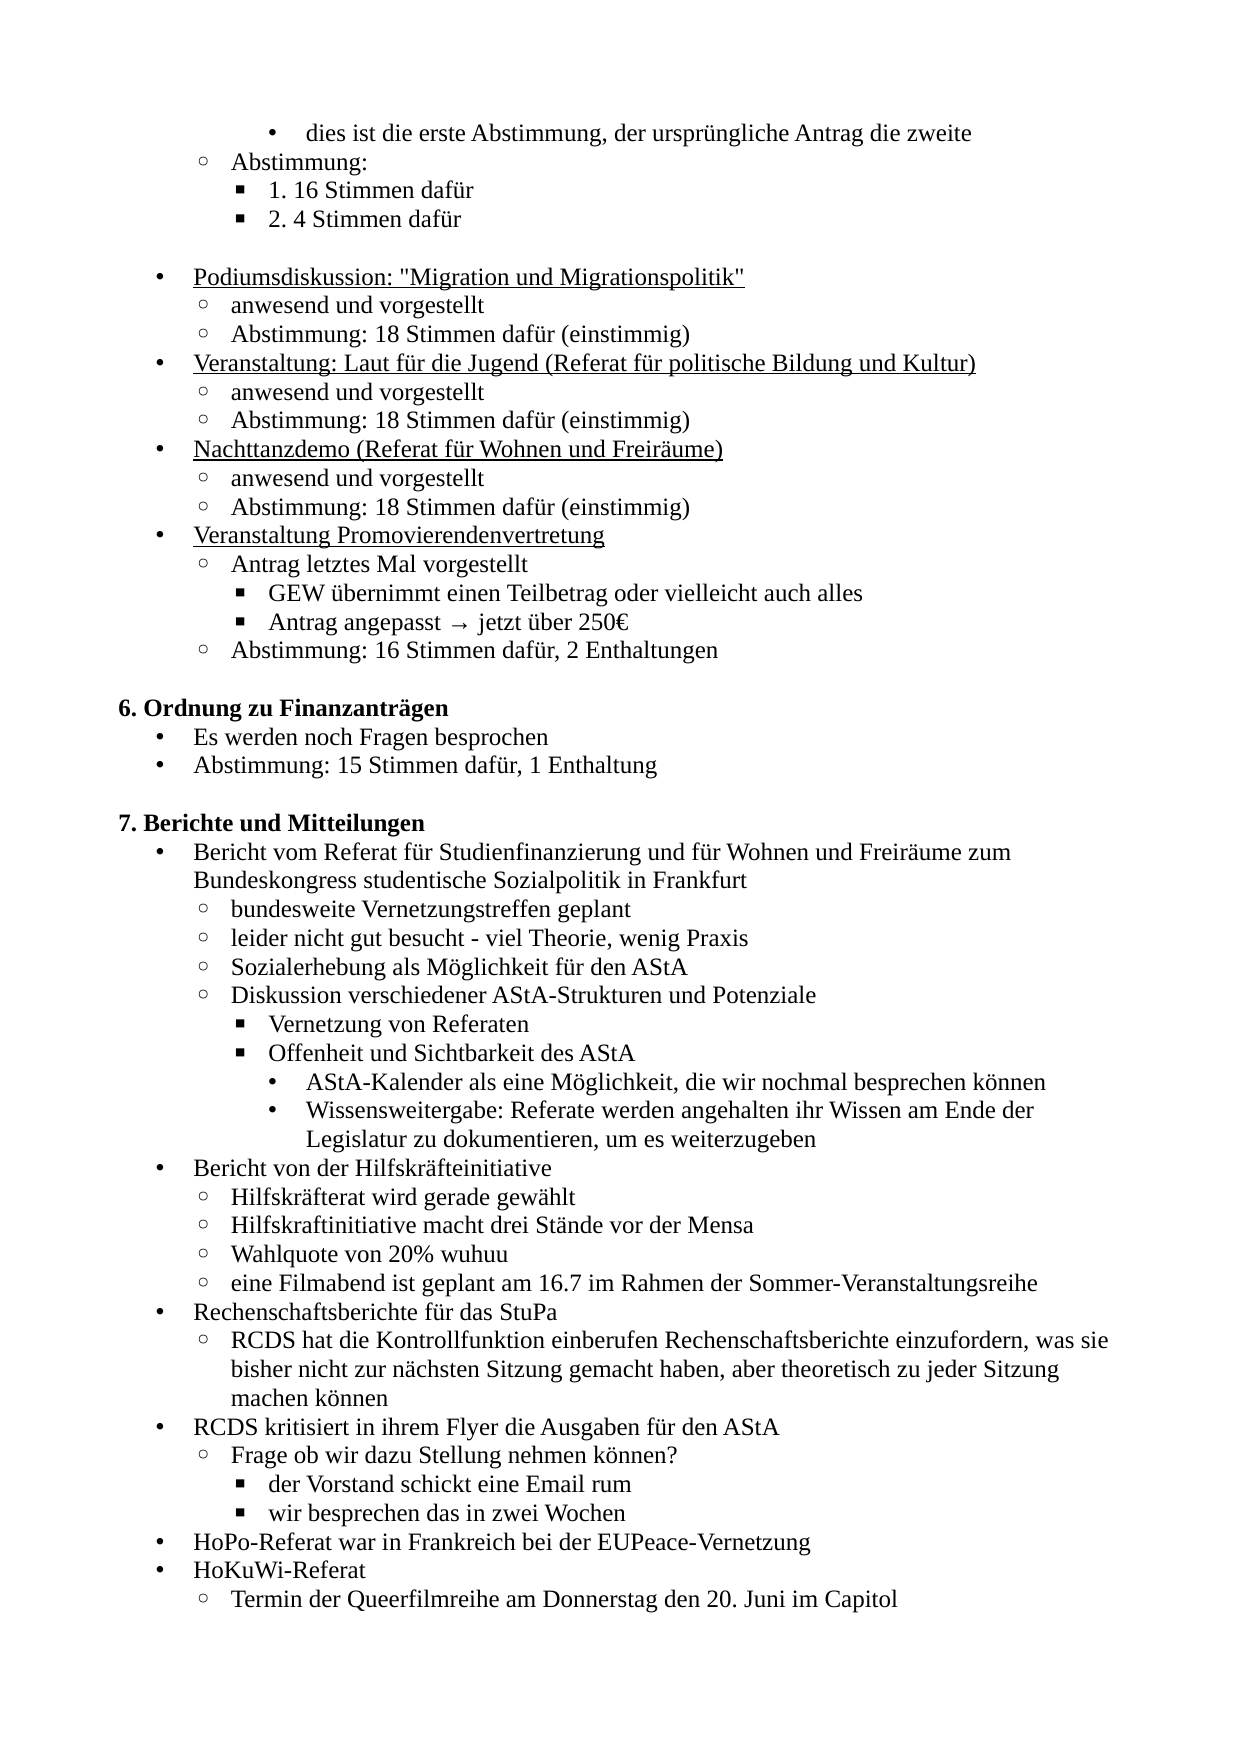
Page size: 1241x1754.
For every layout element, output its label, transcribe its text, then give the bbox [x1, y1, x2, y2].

list Podiumsdiskussion: "Migration und Migrationspolitik" [156, 262, 1122, 291]
list Veranstaltung Promovierendenvertretung [156, 521, 1122, 549]
list wir besprechen das in zwei Wochen [231, 1498, 1122, 1527]
list Offenheit und Sichtbarkeit des AStA [231, 1038, 1122, 1067]
list Wahlquote von 20% wuhuu [193, 1239, 1122, 1268]
list der Vorstand schickt eine Email rum [231, 1469, 1122, 1498]
list AStA-Kalender als eine Möglichkeit, die wir nochmal besprechen können [268, 1067, 1122, 1096]
list anwesend und vorgestellt [193, 377, 1122, 406]
list Veranstaltung: Laut für die Jugend (Referat für politische Bildung und Kultur) [156, 348, 1122, 377]
list anwesend und vorgestellt [193, 463, 1122, 492]
list 2. 4 Stimmen dafür [231, 204, 1122, 233]
list Abstimmung: 18 Stimmen dafür (einstimmig) [193, 406, 1122, 434]
list Bericht vom Referat für Studienfinanzierung und für Wohnen und Freiräume zum Bundeskongress studentische Sozialpolitik in Frankfurt [156, 837, 1122, 894]
list Bericht von der Hilfskräfteinitiative [156, 1153, 1122, 1182]
list Frage ob wir dazu Stellung nehmen können? [193, 1441, 1122, 1469]
list Wissensweitergabe: Referate werden angehalten ihr Wissen am Ende der Legislatur zu dokumentieren, um es weiterzugeben [268, 1096, 1122, 1153]
list Abstimmung: 15 Stimmen dafür, 1 Enthaltung [156, 751, 1122, 779]
list Nachttanzdemo (Referat für Wohnen und Freiräume) [156, 434, 1122, 463]
list eine Filmabend ist geplant am 16.7 im Rahmen der Sommer-Veranstaltungsreihe [193, 1268, 1122, 1297]
list HoPo-Referat war in Frankreich bei der EUPeace-Vernetzung [156, 1527, 1122, 1556]
list GEW übernimmt einen Teilbetrag oder vielleicht auch alles [231, 578, 1122, 607]
list bundesweite Vernetzungstreffen geplant [193, 894, 1122, 923]
list Antrag letztes Mal vorgestellt [193, 549, 1122, 578]
list Abstimmung: 18 Stimmen dafür (einstimmig) [193, 319, 1122, 348]
list HoKuWi-Referat [156, 1556, 1122, 1584]
list Antrag angepasst → jetzt über 250€ [231, 607, 1122, 636]
list Hilfskräfterat wird gerade gewählt [193, 1182, 1122, 1211]
list Rechenschaftsberichte für das StuPa [156, 1297, 1122, 1326]
list Abstimmung: [193, 147, 1122, 176]
list Abstimmung: 16 Stimmen dafür, 2 Enthaltungen [193, 636, 1122, 664]
list leider nicht gut besucht - viel Theorie, wenig Praxis [193, 923, 1122, 952]
list RCDS kritisiert in ihrem Flyer die Ausgaben für den AStA [156, 1412, 1122, 1441]
list Termin der Queerfilmreihe am Donnerstag den 20. Juni im Capitol [193, 1584, 1122, 1613]
list Hilfskraftinitiative macht drei Stände vor der Mensa [193, 1211, 1122, 1239]
list dies ist die erste Abstimmung, der ursprüngliche Antrag die zweite [268, 118, 1122, 147]
list 1. 16 Stimmen dafür [231, 176, 1122, 204]
list Vernetzung von Referaten [231, 1009, 1122, 1038]
list anwesend und vorgestellt [193, 291, 1122, 319]
list Es werden noch Fragen besprochen [156, 722, 1122, 751]
list Abstimmung: 18 Stimmen dafür (einstimmig) [193, 492, 1122, 521]
text 6. Ordnung zu Finanzanträgen [118, 693, 1122, 722]
list Sozialerhebung als Möglichkeit für den AStA [193, 952, 1122, 981]
list Diskussion verschiedener AStA-Strukturen und Potenziale [193, 981, 1122, 1009]
text 7. Berichte und Mitteilungen [118, 808, 1122, 837]
list RCDS hat die Kontrollfunktion einberufen Rechenschaftsberichte einzufordern, was sie bisher nicht zur nächsten Sitzung gemacht haben, aber theoretisch zu jeder Sitzung machen können [193, 1326, 1122, 1412]
